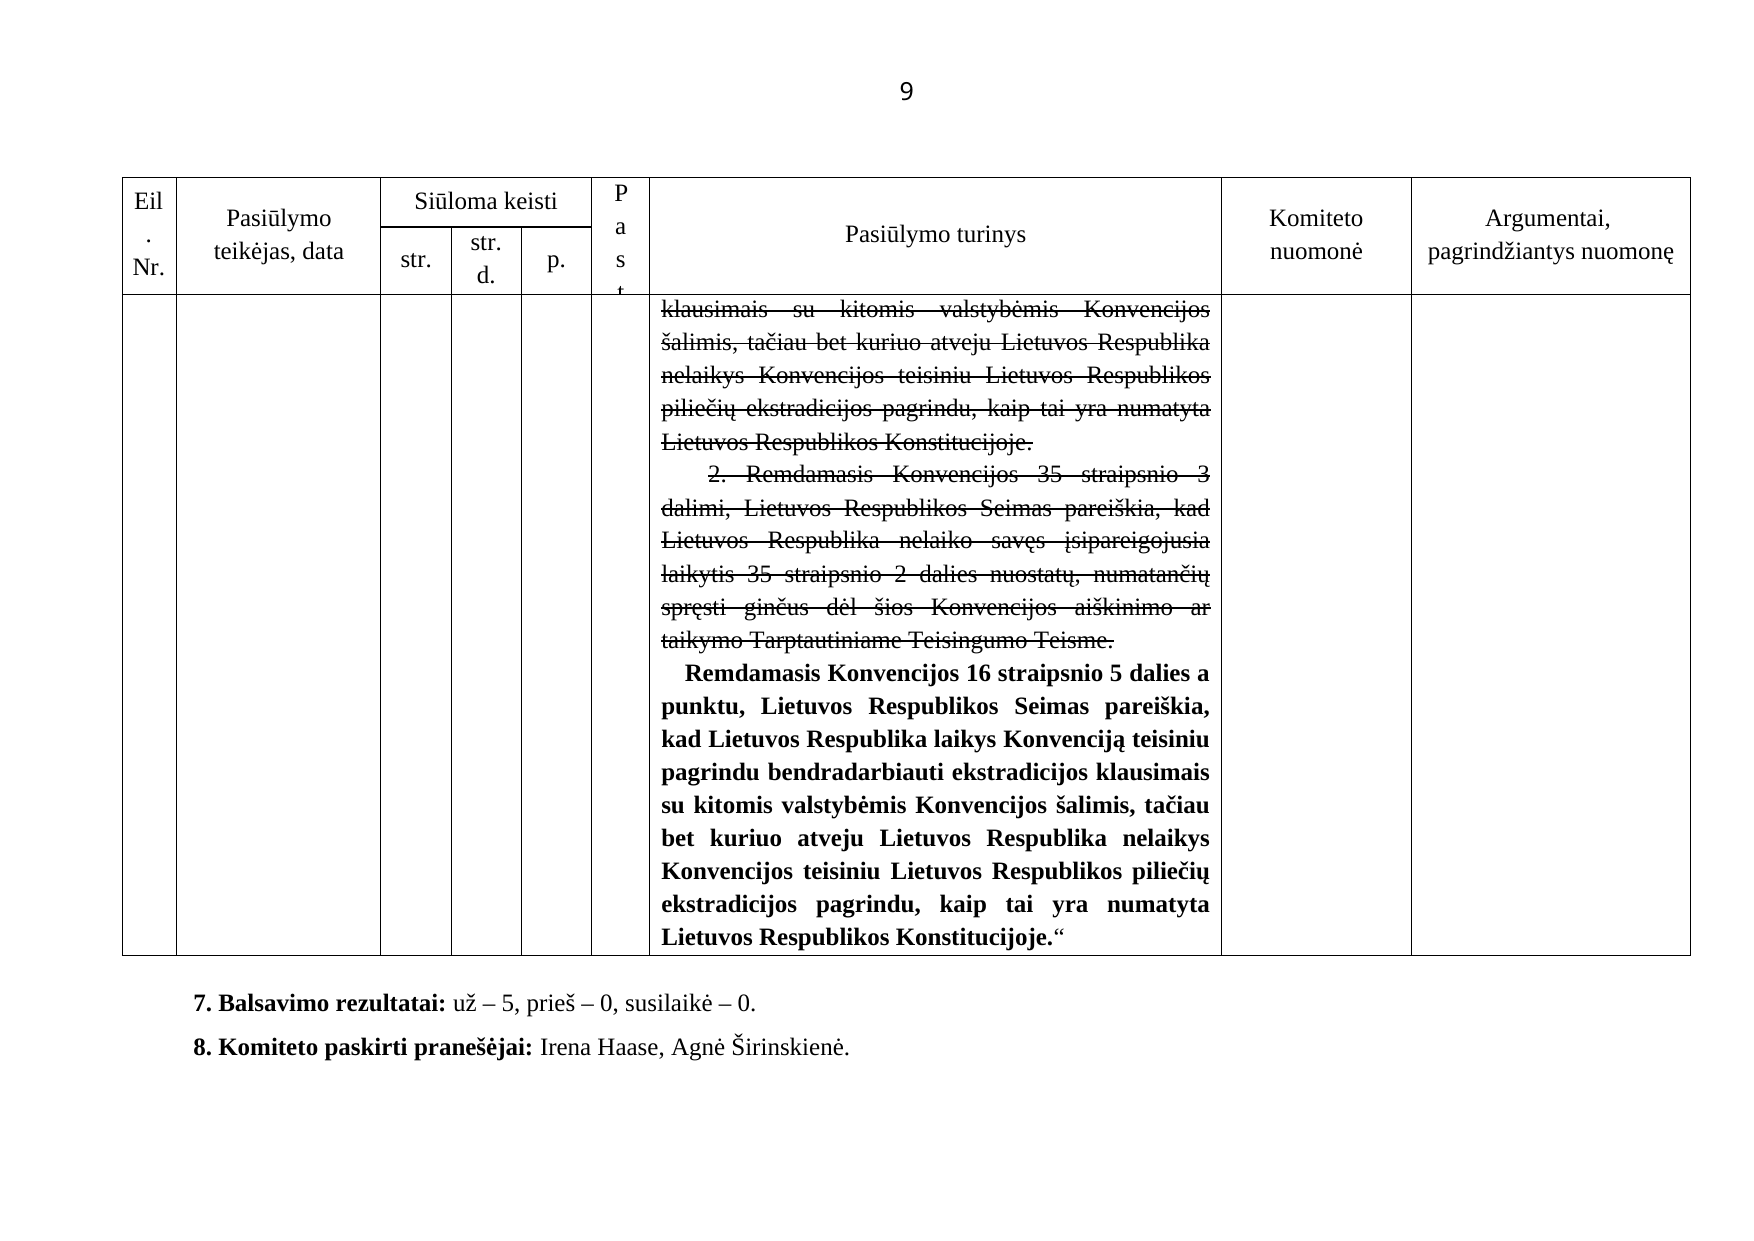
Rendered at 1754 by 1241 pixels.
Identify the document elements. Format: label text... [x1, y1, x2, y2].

table_cell [177, 295, 380, 954]
table_cell [1222, 295, 1411, 954]
table_header Pastabos [592, 178, 649, 293]
text 7. Balsavimo rezultatai: už – 5, prieš – 0, susilaikė – 0. [118, 988, 1695, 1017]
table_cell [522, 295, 591, 954]
table_header Argumentai, pagrindžiantys nuomonę [1412, 178, 1690, 293]
table_cell p. [522, 228, 591, 293]
table_cell [123, 295, 176, 954]
table_header Siūloma keisti [381, 178, 591, 226]
table_cell [452, 295, 521, 954]
table_header Pasiūlymo turinys [650, 178, 1221, 293]
table_cell str. [381, 228, 451, 293]
table_header Eil. Nr. [123, 178, 176, 293]
table_header Pasiūlymo teikėjas, data [177, 178, 380, 293]
table_header Komiteto nuomonė [1222, 178, 1411, 293]
table_cell klausimais su kitomis valstybėmis Konvencijos šalimis, tačiau bet kuriuo atveju Lietuvos Respublika nelaikys Konvencijos teisiniu Lietuvos Respublikos piliečių ekstradicijos pagrindu, kaip tai yra numatyta Lietuvos Respublikos Konstitucijoje. 2. Remdamasis Konvencijos 35 straipsnio 3 dalimi, Lietuvos Respublikos Seimas pareiškia, kad Lietuvos Respublika nelaiko savęs įsipareigojusia laikytis 35 straipsnio 2 dalies nuostatų, numatančių spręsti ginčus dėl šios Konvencijos aiškinimo ar taikymo Tarptautiniame Teisingumo Teisme. Remdamasis Konvencijos 16 straipsnio 5 dalies a punktu, Lietuvos Respublikos Seimas pareiškia, kad Lietuvos Respublika laikys Konvenciją teisiniu pagrindu bendradarbiauti ekstradicijos klausimais su kitomis valstybėmis Konvencijos šalimis, tačiau bet kuriuo atveju Lietuvos Respublika nelaikys Konvencijos teisiniu Lietuvos Respublikos piliečių ekstradicijos pagrindu, kaip tai yra numatyta Lietuvos Respublikos Konstitucijoje.“ [650, 295, 1221, 954]
text 8. Komiteto paskirti pranešėjai: Irena Haase, Agnė Širinskienė. [118, 1032, 1695, 1060]
table_cell [1412, 295, 1690, 954]
table_cell [381, 295, 451, 954]
table_cell [592, 295, 649, 954]
table_cell str. d. [452, 228, 521, 293]
